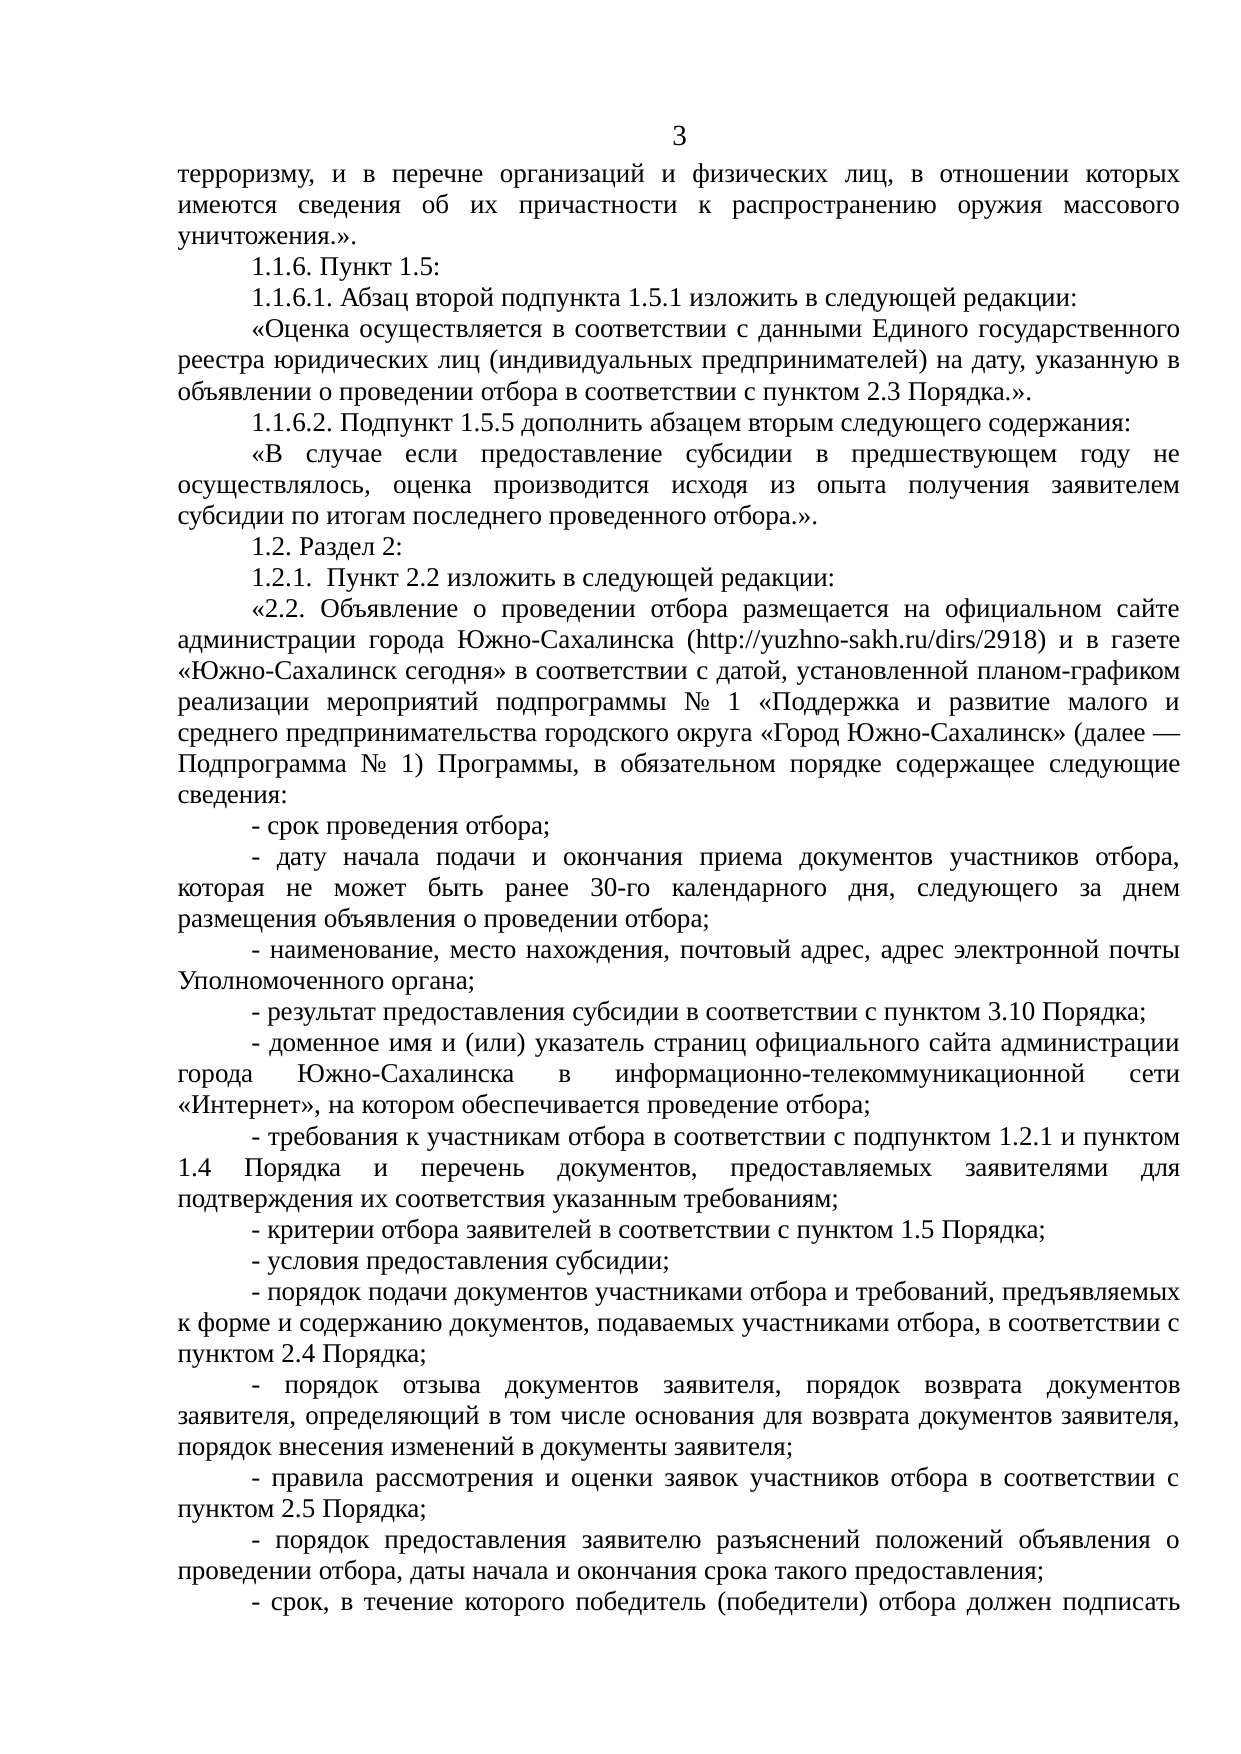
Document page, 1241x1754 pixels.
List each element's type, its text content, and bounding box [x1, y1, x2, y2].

text - результат предоставления субсидии в соответствии с пунктом 3.10 Порядка; [177, 996, 1181, 1027]
text 1.2.1. Пункт 2.2 изложить в следующей редакции: [177, 561, 1181, 592]
text - наименование, место нахождения, почтовый адрес, адрес электронной почты Уполномоченного органа; [177, 934, 1181, 996]
text - срок проведения отбора; [177, 809, 1181, 841]
text 1.1.6.2. Подпункт 1.5.5 дополнить абзацем вторым следующего содержания: [177, 406, 1181, 437]
text «В случае если предоставление субсидии в предшествующем году не осуществлялось, оценка производится исходя из опыта получения заявителем субсидии по итогам последнего проведенного отбора.». [177, 437, 1181, 530]
text - критерии отбора заявителей в соответствии с пунктом 1.5 Порядка; [177, 1213, 1181, 1244]
text - условия предоставления субсидии; [177, 1244, 1181, 1275]
text - требования к участникам отбора в соответствии с подпунктом 1.2.1 и пунктом 1.4 Порядка и перечень документов, предоставляемых заявителями для подтверждения их соответствия указанным требованиям; [177, 1120, 1181, 1213]
text 1.1.6. Пункт 1.5: [177, 251, 1181, 282]
text - срок, в течение которого победитель (победители) отбора должен подписать [177, 1586, 1181, 1617]
text - доменное имя и (или) указатель страниц официального сайта администрации города Южно-Сахалинска в информационно-телекоммуникационной сети «Интернет», на котором обеспечивается проведение отбора; [177, 1027, 1181, 1120]
text - порядок отзыва документов заявителя, порядок возврата документов заявителя, определяющий в том числе основания для возврата документов заявителя, порядок внесения изменений в документы заявителя; [177, 1368, 1181, 1461]
text «Оценка осуществляется в соответствии с данными Единого государственного реестра юридических лиц (индивидуальных предпринимателей) на дату, указанную в объявлении о проведении отбора в соответствии с пунктом 2.3 Порядка.». [177, 313, 1181, 406]
text «2.2. Объявление о проведении отбора размещается на официальном сайте администрации города Южно-Сахалинска (http://yuzhno-sakh.ru/dirs/2918) и в газете «Южно-Сахалинск сегодня» в соответствии с датой, установленной планом-графиком реализации мероприятий подпрограммы № 1 «Поддержка и развитие малого и среднего предпринимательства городского округа «Город Южно-Сахалинск» (далее — Подпрограмма № 1) Программы, в обязательном порядке содержащее следующие сведения: [177, 592, 1181, 809]
text - порядок предоставления заявителю разъяснений положений объявления о проведении отбора, даты начала и окончания срока такого предоставления; [177, 1523, 1181, 1586]
text - дату начала подачи и окончания приема документов участников отбора, которая не может быть ранее 30-го календарного дня, следующего за днем размещения объявления о проведении отбора; [177, 841, 1181, 934]
text - порядок подачи документов участниками отбора и требований, предъявляемых к форме и содержанию документов, подаваемых участниками отбора, в соответствии с пунктом 2.4 Порядка; [177, 1275, 1181, 1368]
text терроризму, и в перечне организаций и физических лиц, в отношении которых имеются сведения об их причастности к распространению оружия массового уничтожения.». [177, 158, 1181, 251]
text 1.1.6.1. Абзац второй подпункта 1.5.1 изложить в следующей редакции: [177, 282, 1181, 313]
text - правила рассмотрения и оценки заявок участников отбора в соответствии с пунктом 2.5 Порядка; [177, 1461, 1181, 1523]
text 1.2. Раздел 2: [177, 530, 1181, 561]
